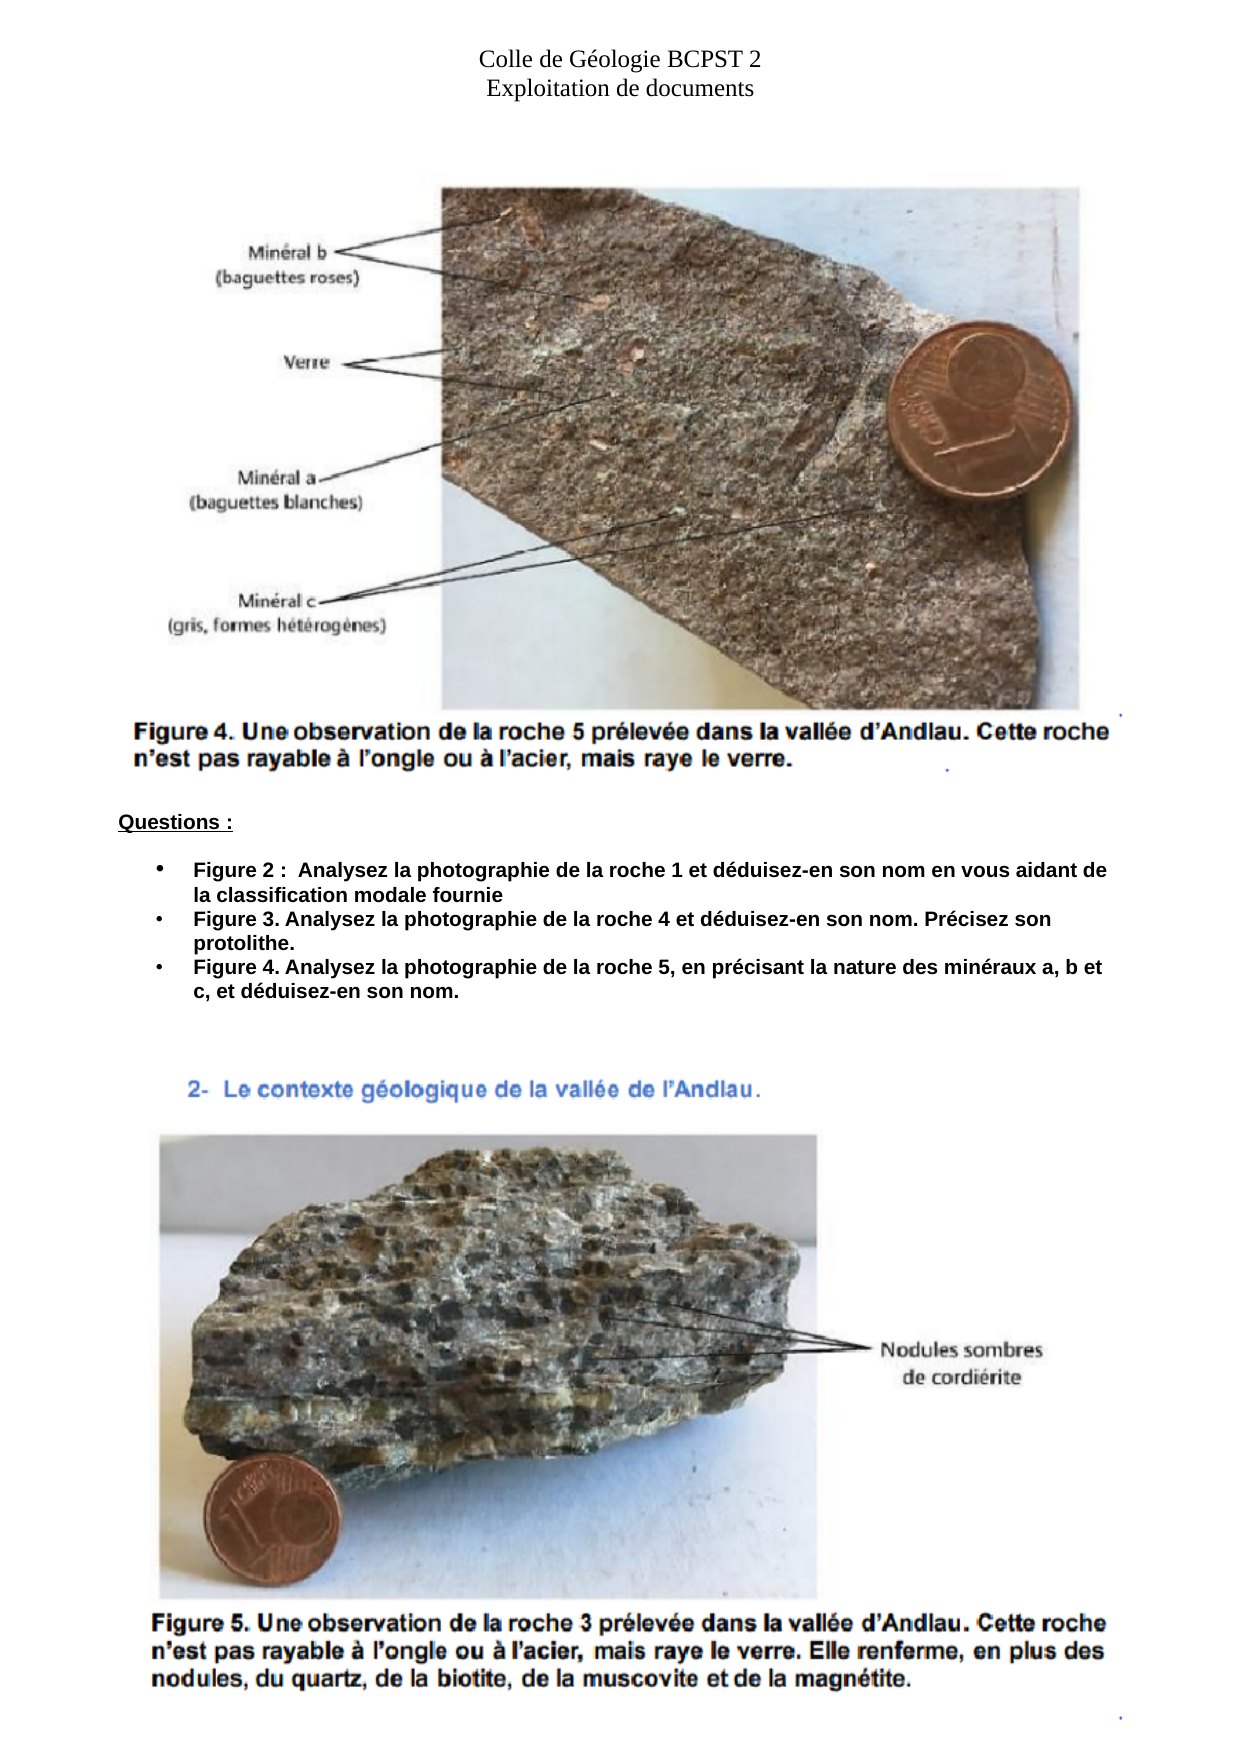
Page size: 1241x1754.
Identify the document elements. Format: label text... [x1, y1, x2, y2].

picture [118, 1060, 1123, 1720]
text Questions : [118, 810, 1122, 834]
list Figure 3. Analysez la photographie de la roche 4 et déduisez-en son nom. Précisez son protolithe. [156, 907, 1122, 955]
list Figure 4. Analysez la photographie de la roche 5, en précisant la nature des minéraux a, b et c, et déduisez-en son nom. [156, 955, 1122, 1003]
list Figure 2 : Analysez la photographie de la roche 1 et déduisez-en son nom en vous aidant de la classification modale fournie [156, 858, 1122, 907]
picture [118, 163, 1123, 785]
